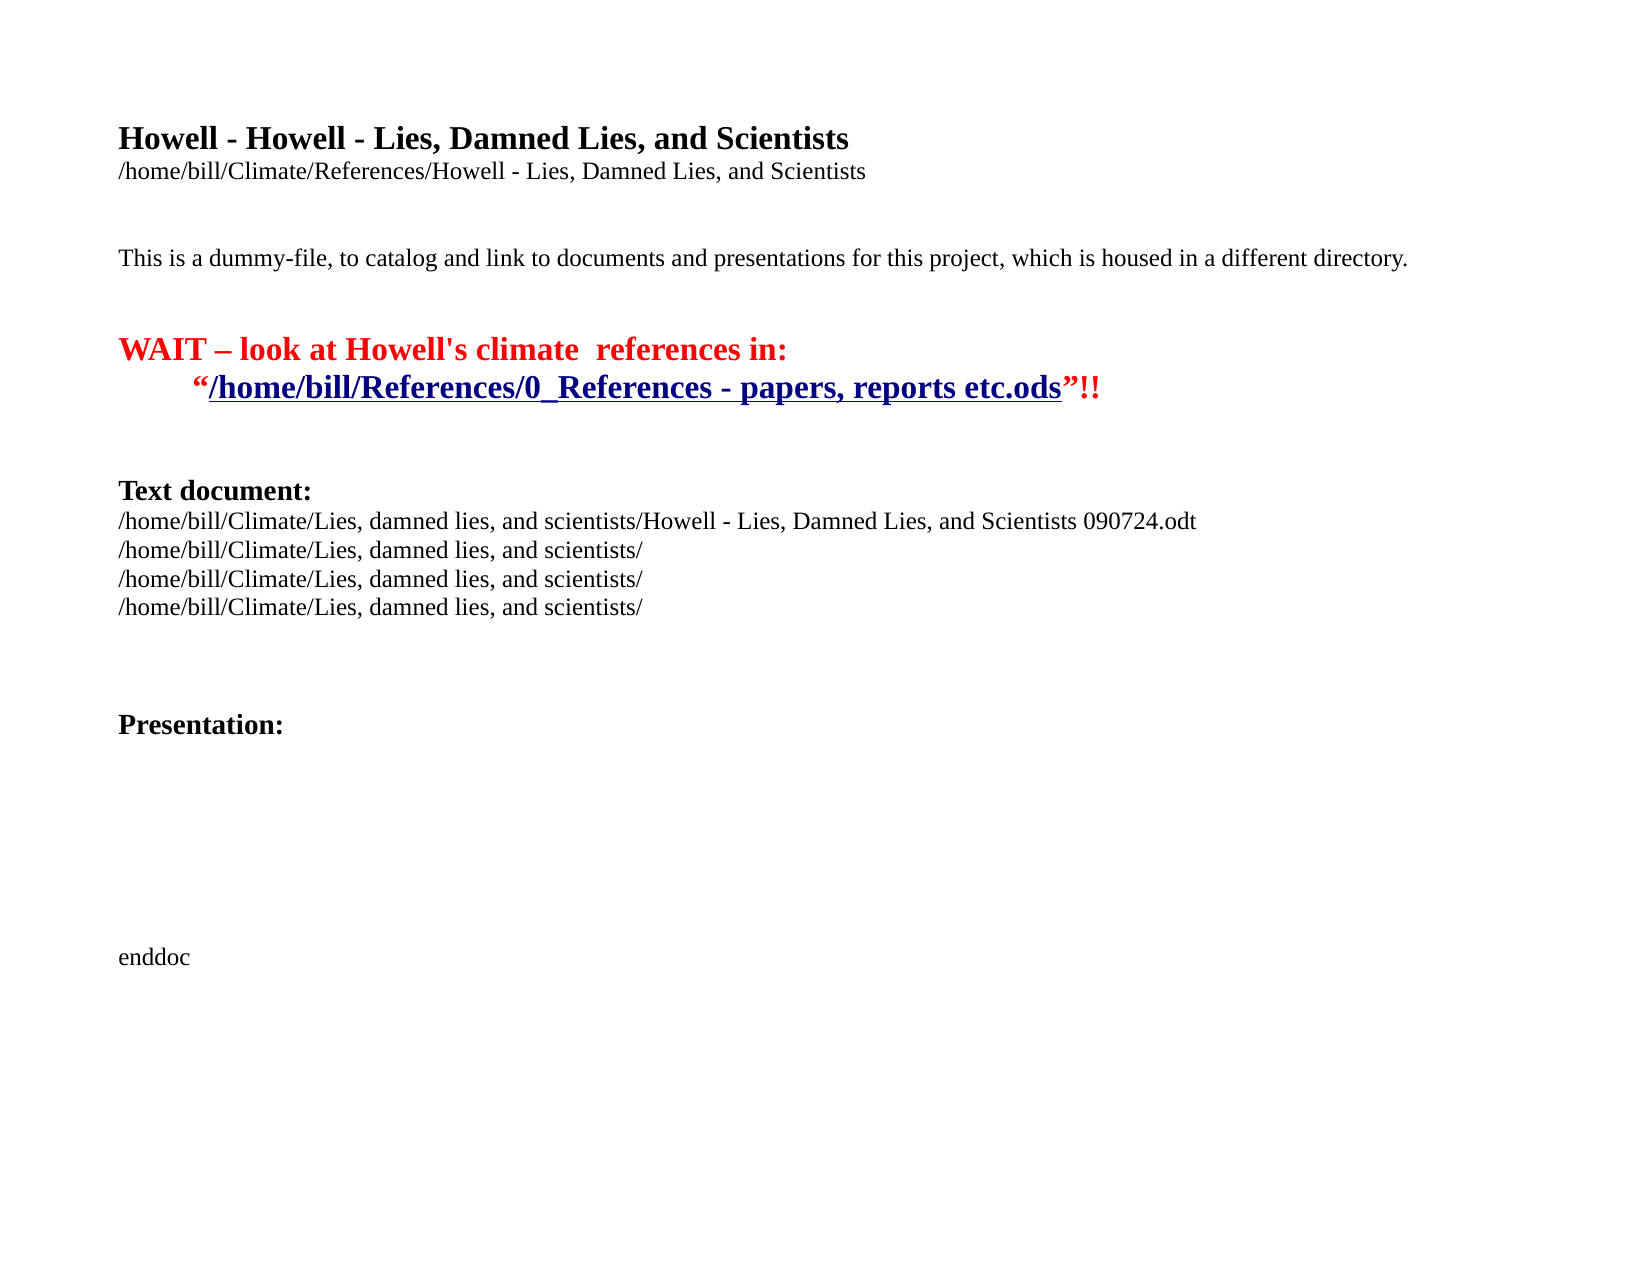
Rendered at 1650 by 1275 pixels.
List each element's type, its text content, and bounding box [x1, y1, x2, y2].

text Presentation: [118, 707, 1532, 741]
text “/home/bill/References/0_References - papers, reports etc.ods”!! [118, 367, 1532, 406]
text Text document: [118, 473, 1532, 506]
text Howell - Howell - Lies, Damned Lies, and Scientists [118, 118, 1532, 156]
text enddoc [118, 942, 1532, 971]
text /home/bill/Climate/Lies, damned lies, and scientists/ [118, 564, 1532, 592]
text /home/bill/Climate/Lies, damned lies, and scientists/ [118, 592, 1532, 621]
text WAIT – look at Howell's climate references in: [118, 329, 1532, 367]
text This is a dummy-file, to catalog and link to documents and presentations for this project, which is housed in a different directory. [118, 243, 1532, 271]
text /home/bill/Climate/Lies, damned lies, and scientists/Howell - Lies, Damned Lies, and Scientists 090724.odt [118, 506, 1532, 535]
text /home/bill/Climate/References/Howell - Lies, Damned Lies, and Scientists [118, 156, 1532, 185]
text /home/bill/Climate/Lies, damned lies, and scientists/ [118, 535, 1532, 564]
